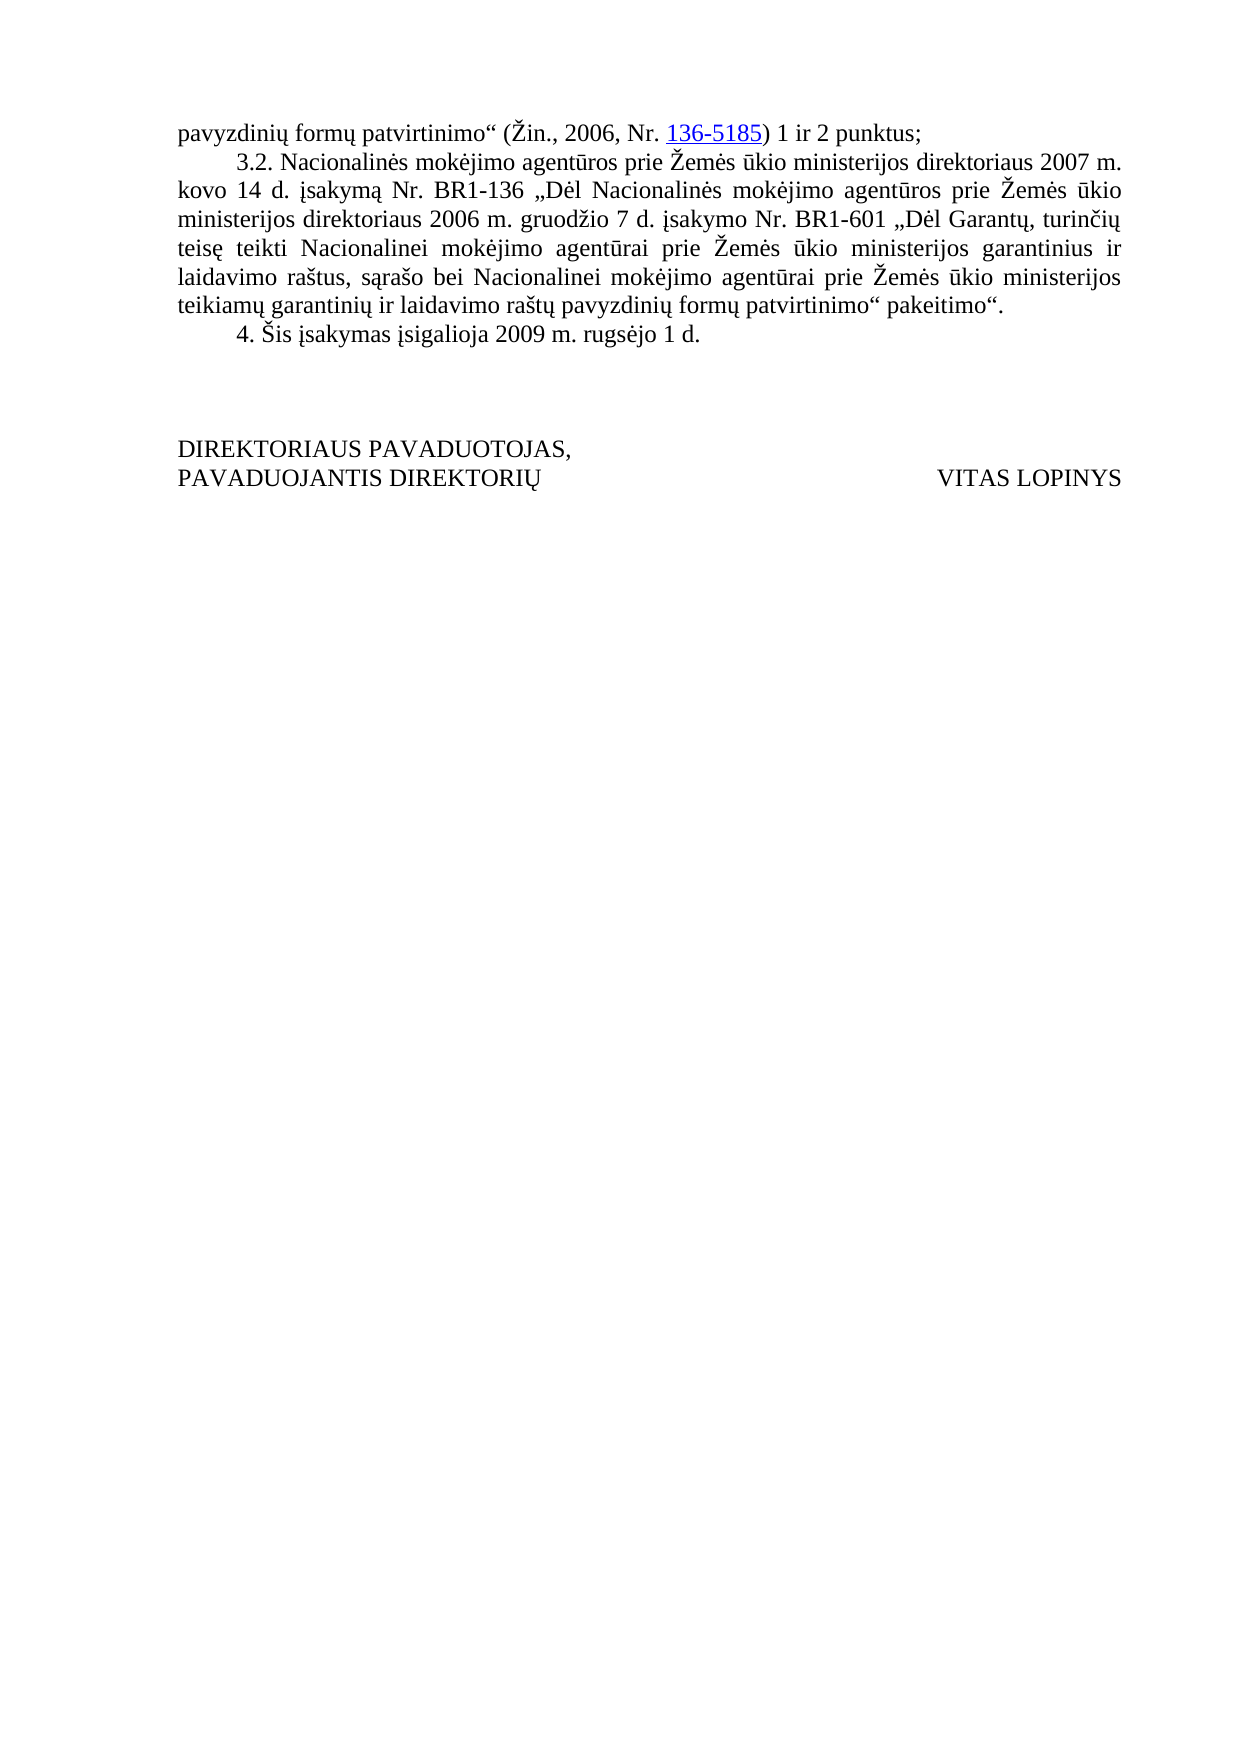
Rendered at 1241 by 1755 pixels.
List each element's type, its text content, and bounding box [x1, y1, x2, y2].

text Direktoriaus pavaduotojas, [177, 434, 1122, 463]
text pavyzdinių formų patvirtinimo“ (Žin., 2006, Nr. 136-5185) 1 ir 2 punktus; [177, 118, 1122, 147]
text pavaduojantis direktorių Vitas Lopinys [177, 463, 1122, 492]
text 3.2. Nacionalinės mokėjimo agentūros prie Žemės ūkio ministerijos direktoriaus 2007 m. kovo 14 d. įsakymą Nr. BR1-136 „Dėl Nacionalinės mokėjimo agentūros prie Žemės ūkio ministerijos direktoriaus 2006 m. gruodžio 7 d. įsakymo Nr. BR1-601 „Dėl Garantų, turinčių teisę teikti Nacionalinei mokėjimo agentūrai prie Žemės ūkio ministerijos garantinius ir laidavimo raštus, sąrašo bei Nacionalinei mokėjimo agentūrai prie Žemės ūkio ministerijos teikiamų garantinių ir laidavimo raštų pavyzdinių formų patvirtinimo“ pakeitimo“. [177, 147, 1122, 319]
text 4. Šis įsakymas įsigalioja 2009 m. rugsėjo 1 d. [177, 319, 1122, 348]
